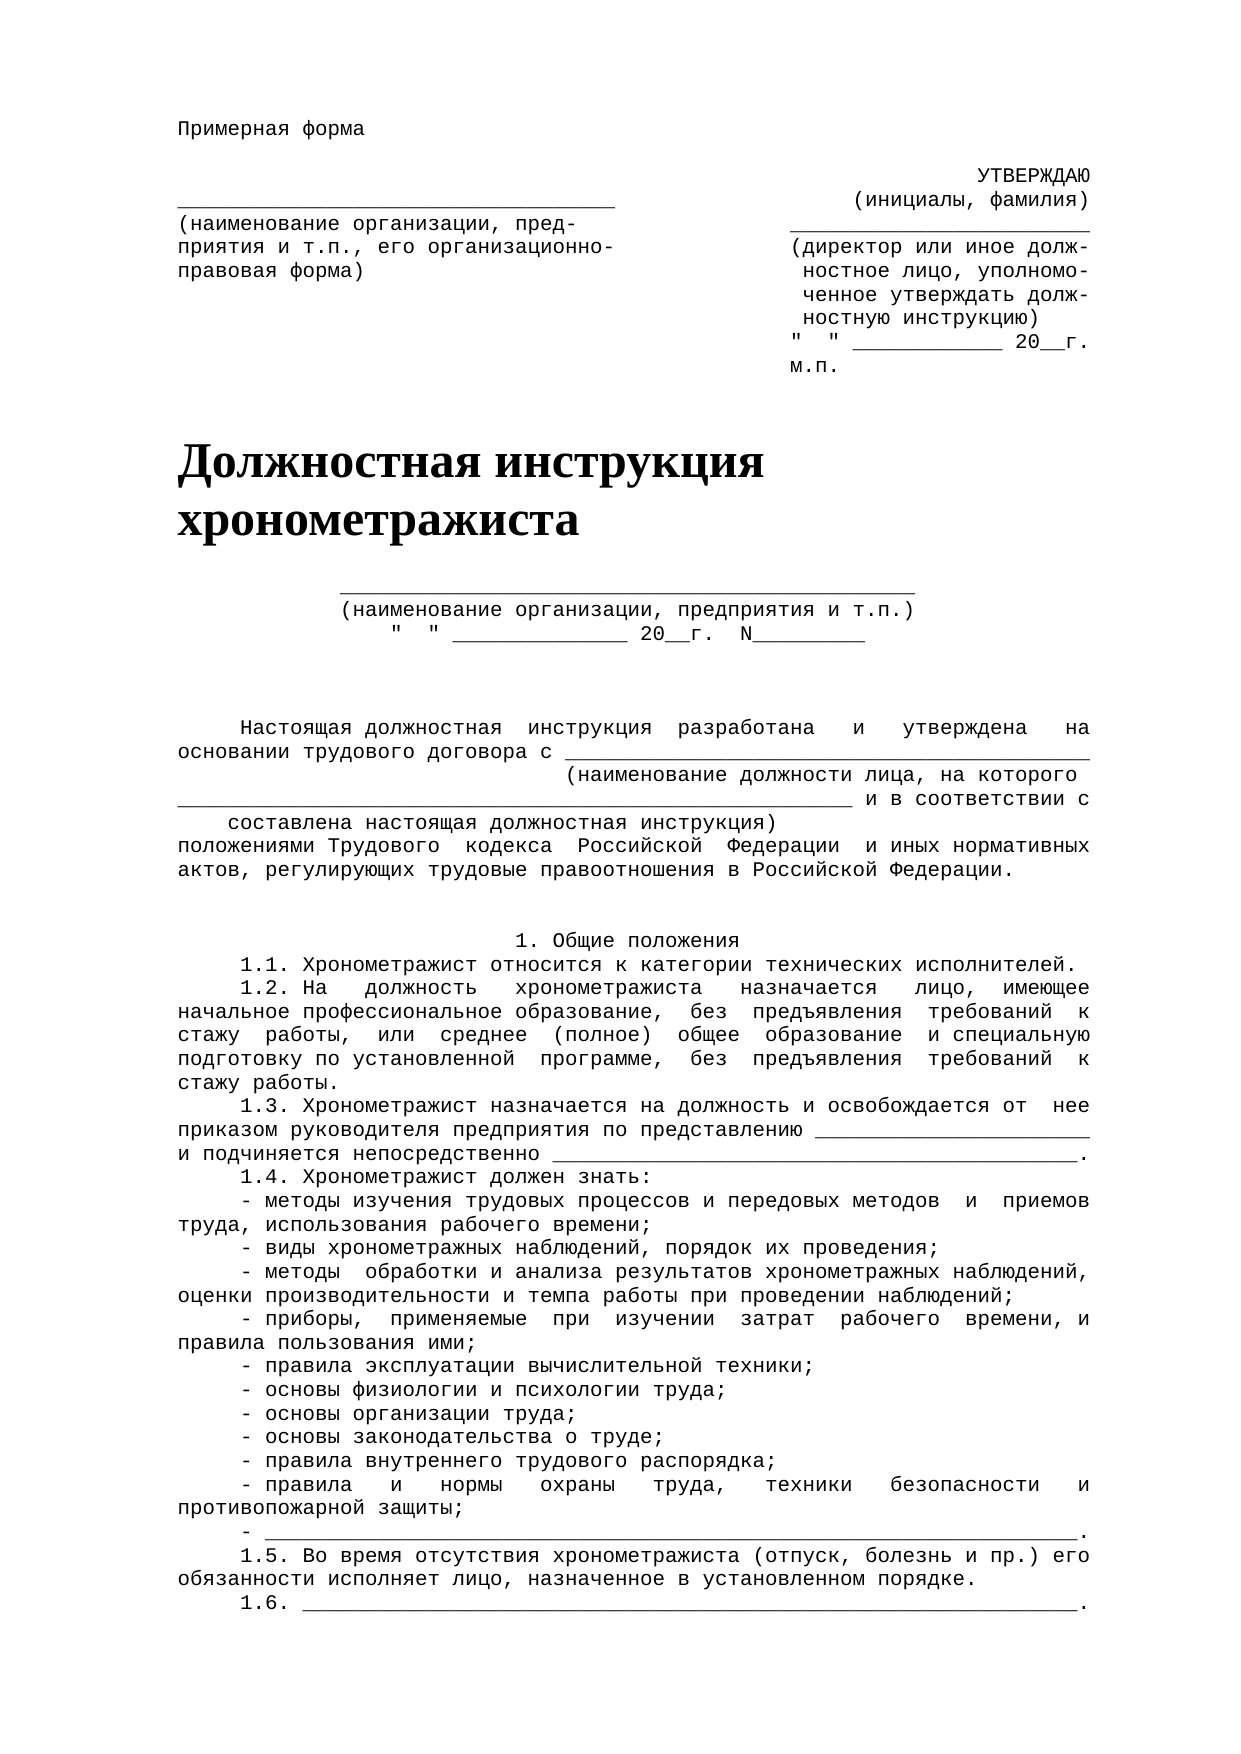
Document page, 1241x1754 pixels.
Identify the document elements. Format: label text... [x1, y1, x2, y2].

text - _________________________________________________________________. [177, 1521, 1152, 1545]
text основании трудового договора с __________________________________________ [177, 741, 1152, 764]
text ___________________________________ (инициалы, фамилия) [177, 189, 1152, 213]
text правовая форма) ностное лицо, уполномо- [177, 260, 1152, 284]
text противопожарной защиты; [177, 1497, 1152, 1521]
text положениями Трудового кодекса Российской Федерации и иных нормативных [177, 835, 1152, 859]
text - виды хронометражных наблюдений, порядок их проведения; [177, 1237, 1152, 1261]
text - методы обработки и анализа результатов хронометражных наблюдений, [177, 1261, 1152, 1284]
text 1.6. ______________________________________________________________. [177, 1592, 1152, 1616]
text 1.2. На должность хронометражиста назначается лицо, имеющее [177, 977, 1152, 1001]
text оценки производительности и темпа работы при проведении наблюдений; [177, 1284, 1152, 1308]
text приказом руководителя предприятия по представлению ______________________ [177, 1119, 1152, 1143]
text 1.5. Во время отсутствия хронометражиста (отпуск, болезнь и пр.) его [177, 1545, 1152, 1568]
text (наименование организации, пред- ________________________ [177, 213, 1152, 236]
text стажу работы, или среднее (полное) общее образование и специальную [177, 1024, 1152, 1048]
text - правила и нормы охраны труда, техники безопасности и [177, 1474, 1152, 1497]
text подготовку по установленной программе, без предъявления требований к [177, 1048, 1152, 1072]
text ностную инструкцию) [177, 307, 1152, 331]
text 1.3. Хронометражист назначается на должность и освобождается от нее [177, 1095, 1152, 1119]
text и подчиняется непосредственно __________________________________________. [177, 1143, 1152, 1166]
text приятия и т.п., его организационно- (директор или иное долж- [177, 236, 1152, 260]
text труда, использования рабочего времени; [177, 1214, 1152, 1237]
text Примерная форма [177, 118, 1152, 142]
text (наименование организации, предприятия и т.п.) [177, 599, 1152, 622]
text - основы физиологии и психологии труда; [177, 1379, 1152, 1403]
text м.п. [177, 354, 1152, 378]
text Настоящая должностная инструкция разработана и утверждена на [177, 717, 1152, 741]
text 1.1. Хронометражист относится к категории технических исполнителей. [177, 953, 1152, 977]
text - основы организации труда; [177, 1403, 1152, 1426]
text актов, регулирующих трудовые правоотношения в Российской Федерации. [177, 859, 1152, 883]
text - методы изучения трудовых процессов и передовых методов и приемов [177, 1190, 1152, 1214]
text ______________________________________________________ и в соответствии с [177, 788, 1152, 812]
text 1. Общие положения [177, 930, 1152, 953]
text ______________________________________________ [177, 575, 1152, 599]
text составлена настоящая должностная инструкция) [177, 812, 1152, 835]
text 1.4. Хронометражист должен знать: [177, 1166, 1152, 1190]
text правила пользования ими; [177, 1332, 1152, 1356]
text - приборы, применяемые при изучении затрат рабочего времени, и [177, 1308, 1152, 1332]
text ченное утверждать долж- [177, 284, 1152, 307]
text - правила эксплуатации вычислительной техники; [177, 1356, 1152, 1379]
text обязанности исполняет лицо, назначенное в установленном порядке. [177, 1568, 1152, 1592]
text " " ____________ 20__г. [177, 331, 1152, 354]
text (наименование должности лица, на которого [177, 764, 1152, 788]
text - правила внутреннего трудового распорядка; [177, 1450, 1152, 1474]
text " " ______________ 20__г. N_________ [177, 622, 1152, 646]
text стажу работы. [177, 1072, 1152, 1095]
text Должностная инструкция хронометражиста [177, 431, 1152, 546]
text начальное профессиональное образование, без предъявления требований к [177, 1001, 1152, 1024]
text УТВЕРЖДАЮ [177, 165, 1152, 189]
text - основы законодательства о труде; [177, 1426, 1152, 1450]
